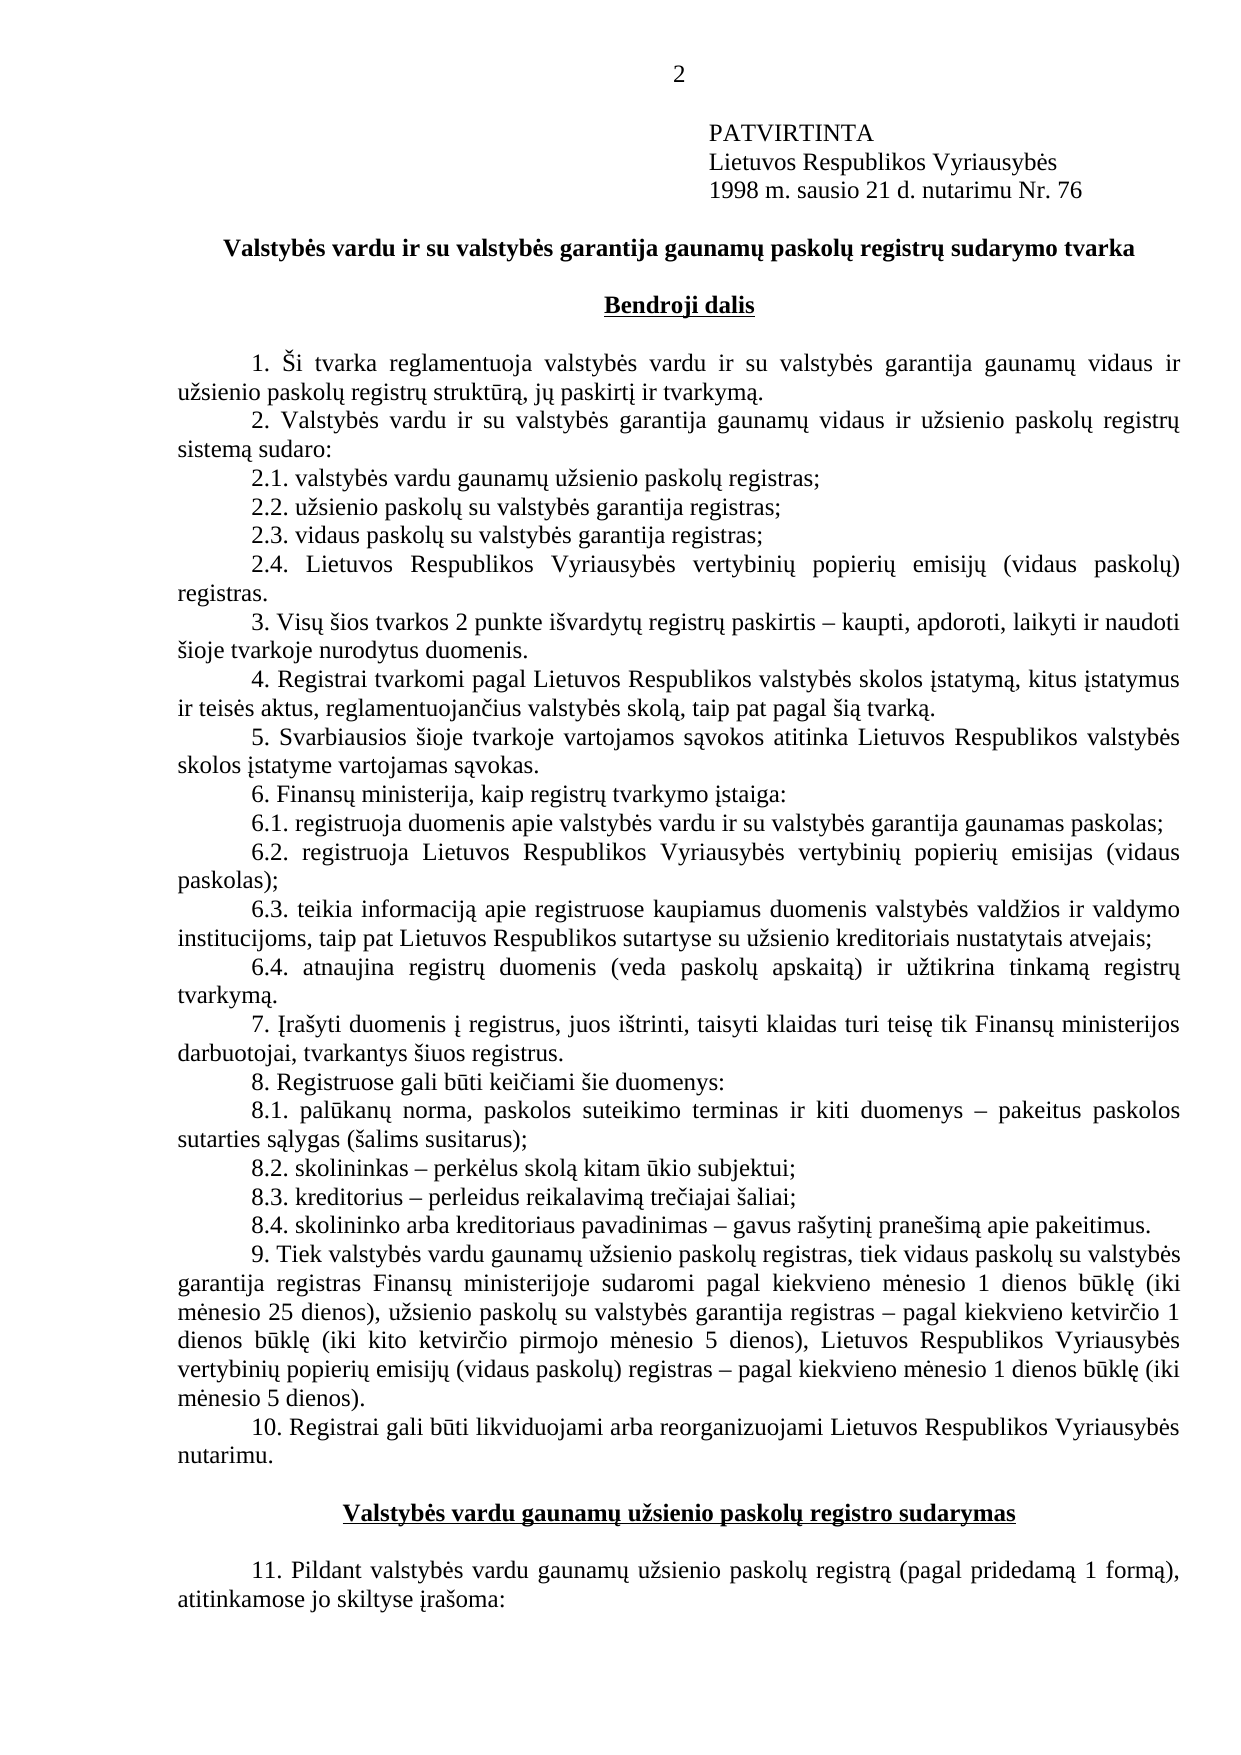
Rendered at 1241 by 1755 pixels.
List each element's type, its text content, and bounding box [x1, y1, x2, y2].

text 2.2. užsienio paskolų su valstybės garantija registras; [177, 492, 1181, 521]
text 8.3. kreditorius – perleidus reikalavimą trečiajai šaliai; [177, 1182, 1181, 1211]
text 2. Valstybės vardu ir su valstybės garantija gaunamų vidaus ir užsienio paskolų registrų sistemą sudaro: [177, 406, 1181, 463]
text 8.4. skolininko arba kreditoriaus pavadinimas – gavus rašytinį pranešimą apie pakeitimus. [177, 1211, 1181, 1239]
text 1998 m. sausio 21 d. nutarimu Nr. 76 [177, 176, 1181, 204]
text 2.3. vidaus paskolų su valstybės garantija registras; [177, 521, 1181, 549]
text 6.3. teikia informaciją apie registruose kaupiamus duomenis valstybės valdžios ir valdymo institucijoms, taip pat Lietuvos Respublikos sutartyse su užsienio kreditoriais nustatytais atvejais; [177, 894, 1181, 952]
text 11. Pildant valstybės vardu gaunamų užsienio paskolų registrą (pagal pridedamą 1 formą), atitinkamose jo skiltyse įrašoma: [177, 1556, 1181, 1613]
text 2.4. Lietuvos Respublikos Vyriausybės vertybinių popierių emisijų (vidaus paskolų) registras. [177, 549, 1181, 607]
text 9. Tiek valstybės vardu gaunamų užsienio paskolų registras, tiek vidaus paskolų su valstybės garantija registras Finansų ministerijoje sudaromi pagal kiekvieno mėnesio 1 dienos būklę (iki mėnesio 25 dienos), užsienio paskolų su valstybės garantija registras – pagal kiekvieno ketvirčio 1 dienos būklę (iki kito ketvirčio pirmojo mėnesio 5 dienos), Lietuvos Respublikos Vyriausybės vertybinių popierių emisijų (vidaus paskolų) registras – pagal kiekvieno mėnesio 1 dienos būklę (iki mėnesio 5 dienos). [177, 1239, 1181, 1412]
text Valstybės vardu ir su valstybės garantija gaunamų paskolų registrų sudarymo tvarka [177, 233, 1181, 262]
text 6. Finansų ministerija, kaip registrų tvarkymo įstaiga: [177, 779, 1181, 808]
text 2.1. valstybės vardu gaunamų užsienio paskolų registras; [177, 463, 1181, 492]
text Lietuvos Respublikos Vyriausybės [177, 147, 1181, 176]
text 8.2. skolininkas – perkėlus skolą kitam ūkio subjektui; [177, 1153, 1181, 1182]
text 6.2. registruoja Lietuvos Respublikos Vyriausybės vertybinių popierių emisijas (vidaus paskolas); [177, 837, 1181, 894]
text 5. Svarbiausios šioje tvarkoje vartojamos sąvokos atitinka Lietuvos Respublikos valstybės skolos įstatyme vartojamas sąvokas. [177, 722, 1181, 779]
text 1. Ši tvarka reglamentuoja valstybės vardu ir su valstybės garantija gaunamų vidaus ir užsienio paskolų registrų struktūrą, jų paskirtį ir tvarkymą. [177, 348, 1181, 406]
text 8.1. palūkanų norma, paskolos suteikimo terminas ir kiti duomenys – pakeitus paskolos sutarties sąlygas (šalims susitarus); [177, 1096, 1181, 1153]
text 10. Registrai gali būti likviduojami arba reorganizuojami Lietuvos Respublikos Vyriausybės nutarimu. [177, 1412, 1181, 1469]
text PATVIRTINTA [177, 118, 1181, 147]
text 3. Visų šios tvarkos 2 punkte išvardytų registrų paskirtis – kaupti, apdoroti, laikyti ir naudoti šioje tvarkoje nurodytus duomenis. [177, 607, 1181, 664]
text Bendroji dalis [177, 291, 1181, 319]
text 4. Registrai tvarkomi pagal Lietuvos Respublikos valstybės skolos įstatymą, kitus įstatymus ir teisės aktus, reglamentuojančius valstybės skolą, taip pat pagal šią tvarką. [177, 664, 1181, 722]
text 7. Įrašyti duomenis į registrus, juos ištrinti, taisyti klaidas turi teisę tik Finansų ministerijos darbuotojai, tvarkantys šiuos registrus. [177, 1009, 1181, 1067]
text 8. Registruose gali būti keičiami šie duomenys: [177, 1067, 1181, 1096]
text Valstybės vardu gaunamų užsienio paskolų registro sudarymas [177, 1498, 1181, 1527]
text 6.4. atnaujina registrų duomenis (veda paskolų apskaitą) ir užtikrina tinkamą registrų tvarkymą. [177, 952, 1181, 1009]
text 6.1. registruoja duomenis apie valstybės vardu ir su valstybės garantija gaunamas paskolas; [177, 808, 1181, 837]
